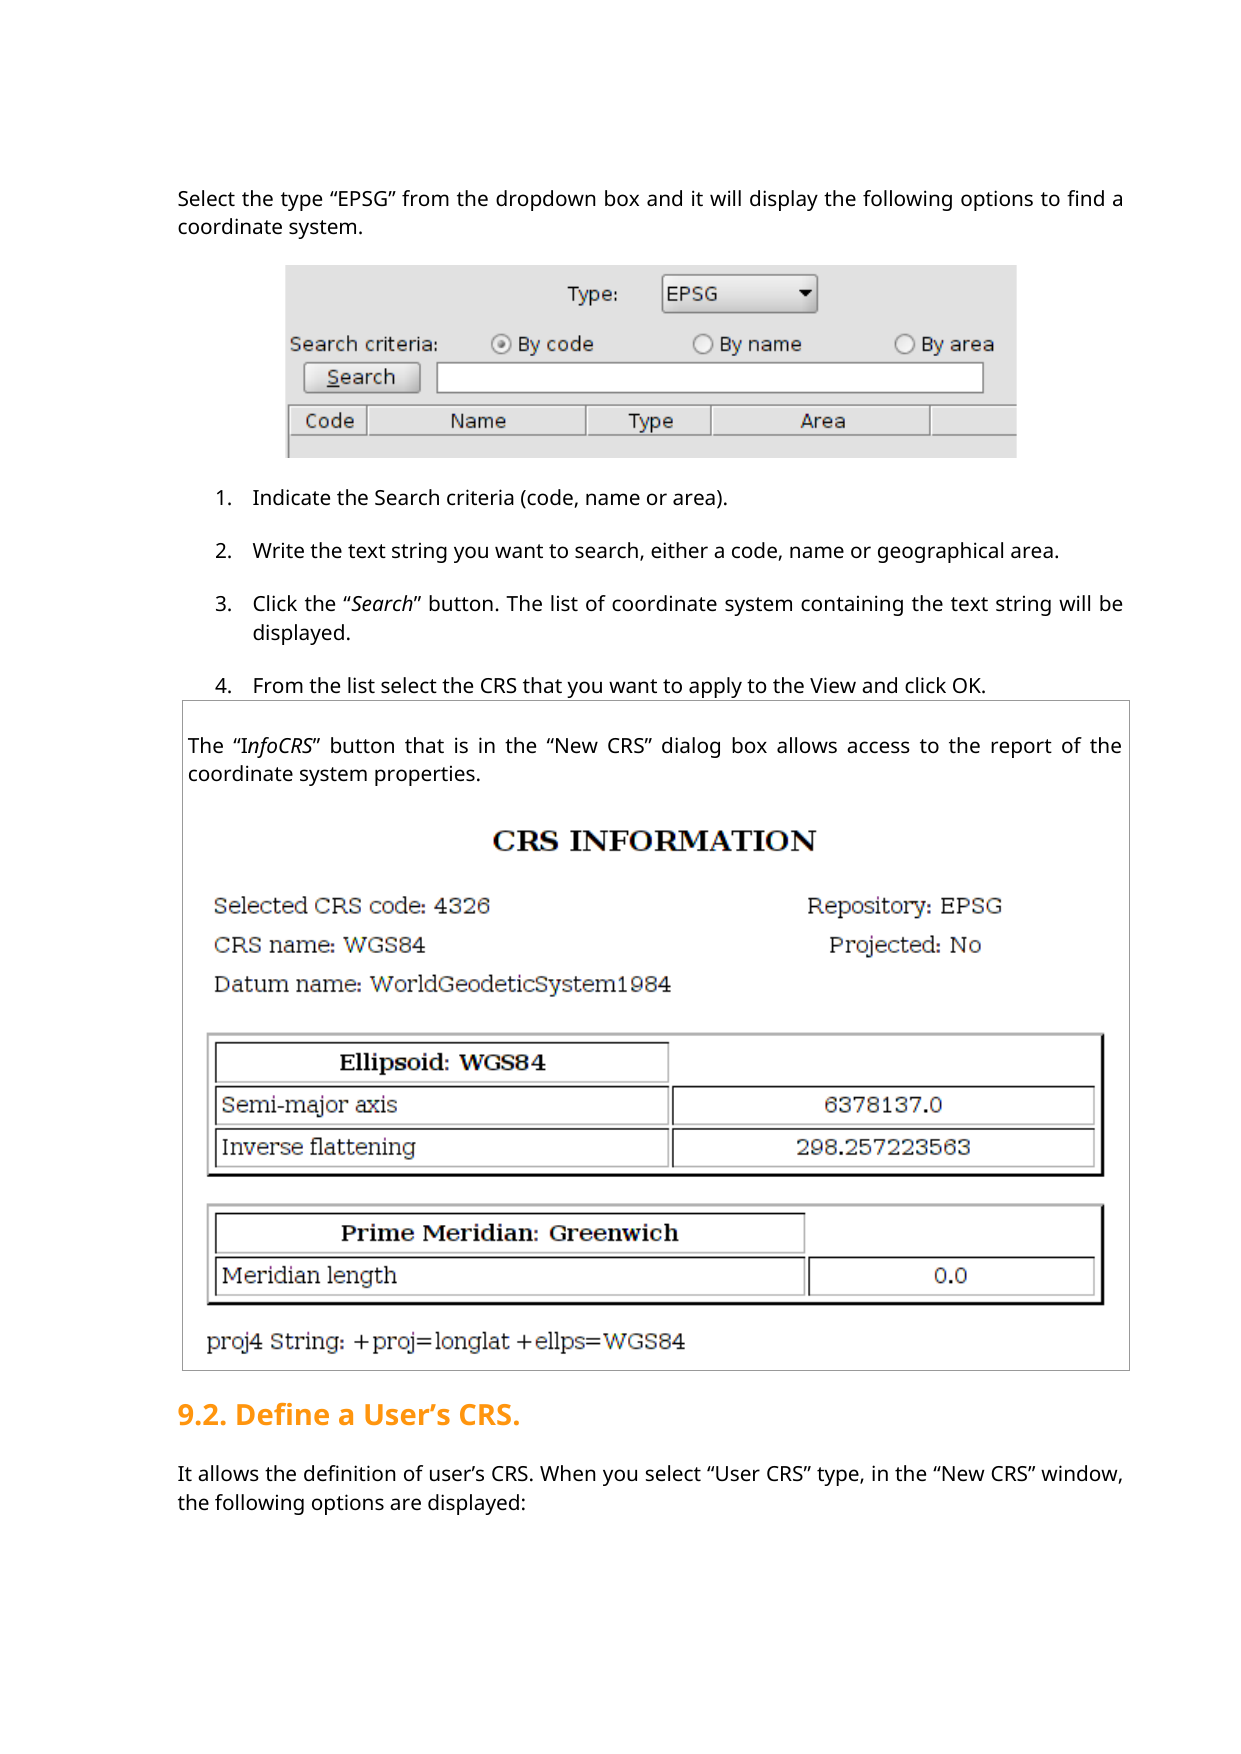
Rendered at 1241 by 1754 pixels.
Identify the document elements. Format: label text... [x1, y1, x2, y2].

list Indicate the Search criteria (code, name or area). [215, 483, 1125, 511]
list From the list select the CRS that you want to apply to the View and click OK. [215, 671, 1125, 700]
list Click the “Search” button. The list of coordinate system containing the text string will be displayed. [215, 589, 1125, 646]
list Write the text string you want to search, either a code, name or geographical area. [215, 536, 1125, 564]
table_header The “InfoCRS” button that is in the “New CRS” dialog box allows access to the report of the coordinate system properties. [183, 701, 1129, 1370]
text It allows the definition of user’s CRS. When you select “User CRS” type, in the “New CRS” window, the following options are displayed: [177, 1459, 1125, 1516]
subtitle 9.2. Define a User’s CRS. [177, 1394, 1125, 1434]
picture [285, 265, 1017, 458]
picture [206, 813, 1105, 1365]
text Select the type “EPSG” from the dropdown box and it will display the following options to find a coordinate system. [177, 184, 1125, 241]
